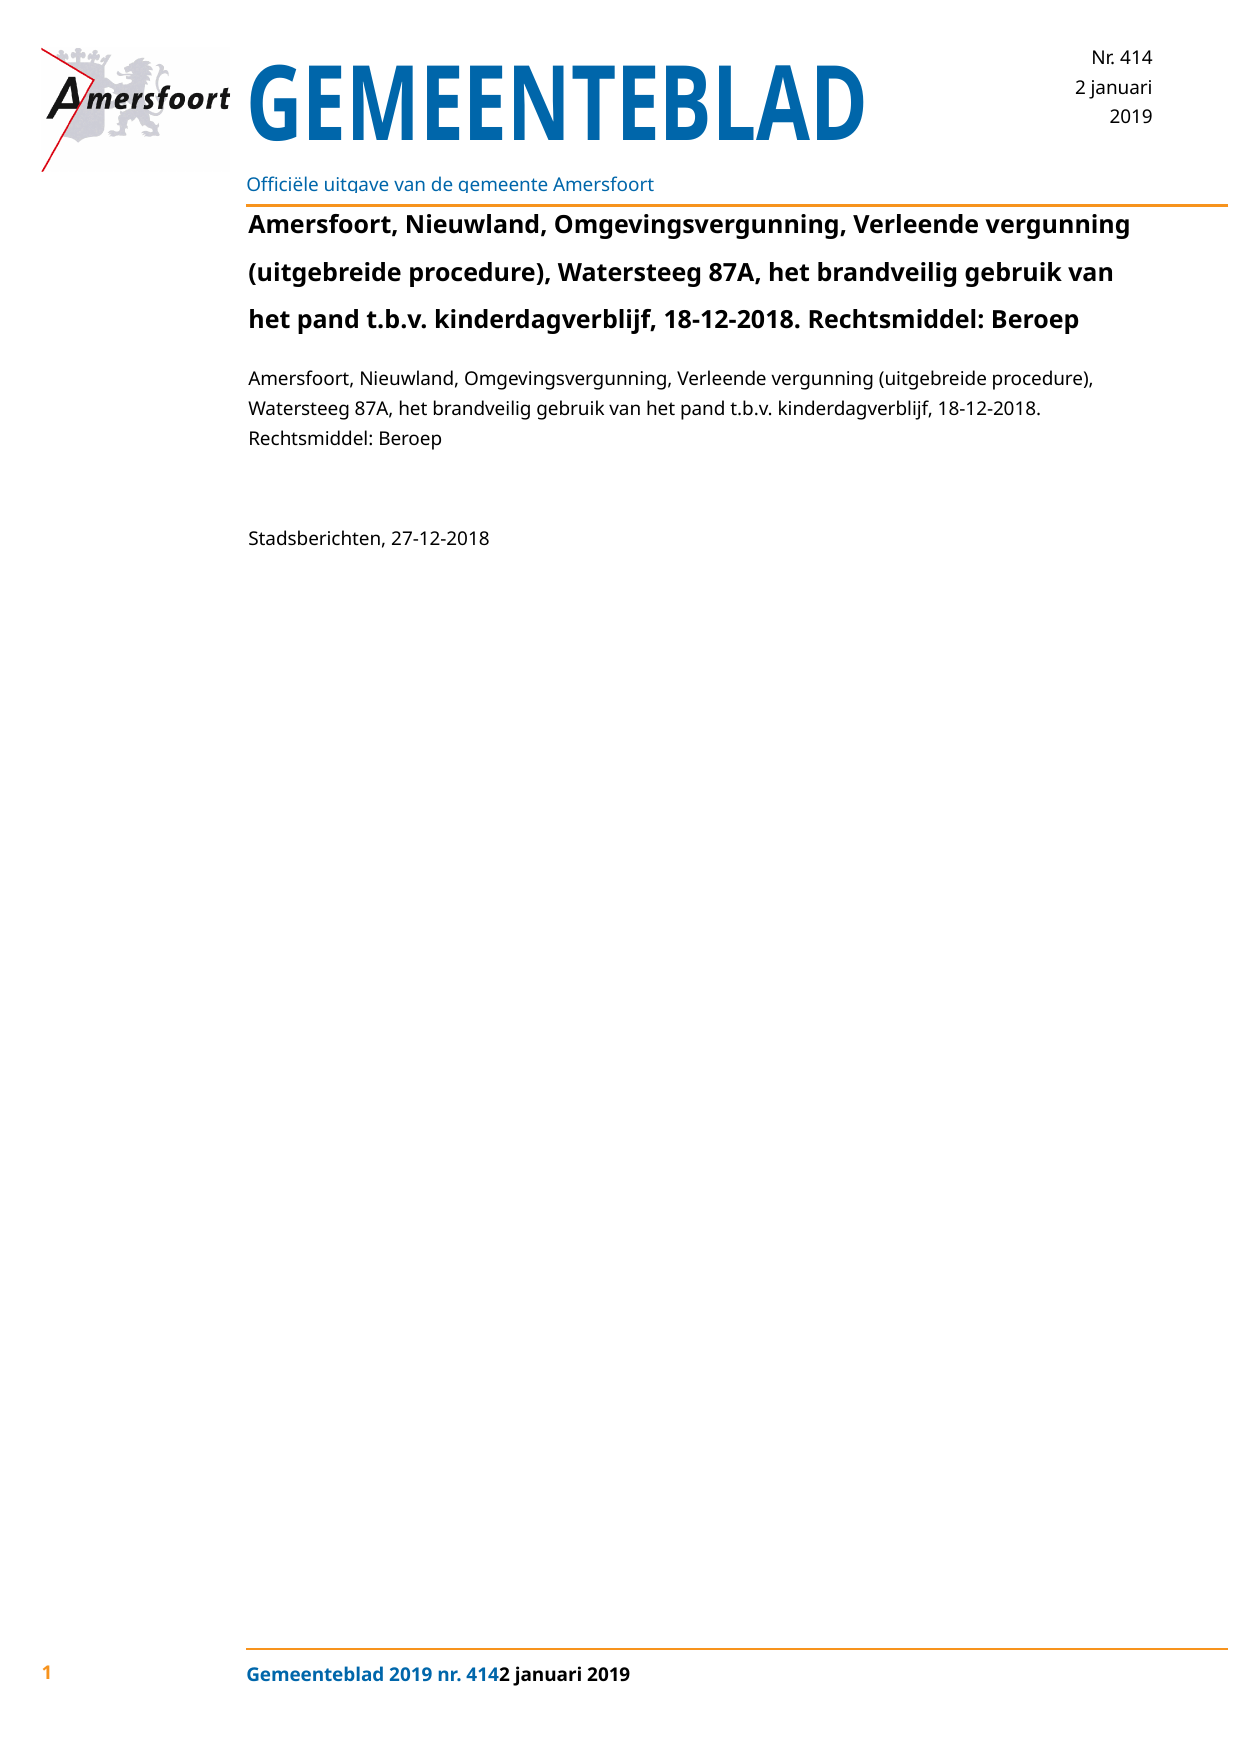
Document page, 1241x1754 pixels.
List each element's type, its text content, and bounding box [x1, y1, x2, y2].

text Stadsberichten, 27-12-2018 [248, 526, 1152, 551]
picture [41, 47, 231, 172]
text Amersfoort, Nieuwland, Omgevingsvergunning, Verleende vergunning (uitgebreide procedure), Watersteeg 87A, het brandveilig gebruik van het pand t.b.v. kinderdagverblijf, 18-12-2018. Rechtsmiddel: Beroep [248, 207, 1152, 336]
text Amersfoort, Nieuwland, Omgevingsvergunning, Verleende vergunning (uitgebreide procedure), Watersteeg 87A, het brandveilig gebruik van het pand t.b.v. kinderdagverblijf, 18-12-2018. Rechtsmiddel: Beroep [248, 366, 1152, 450]
